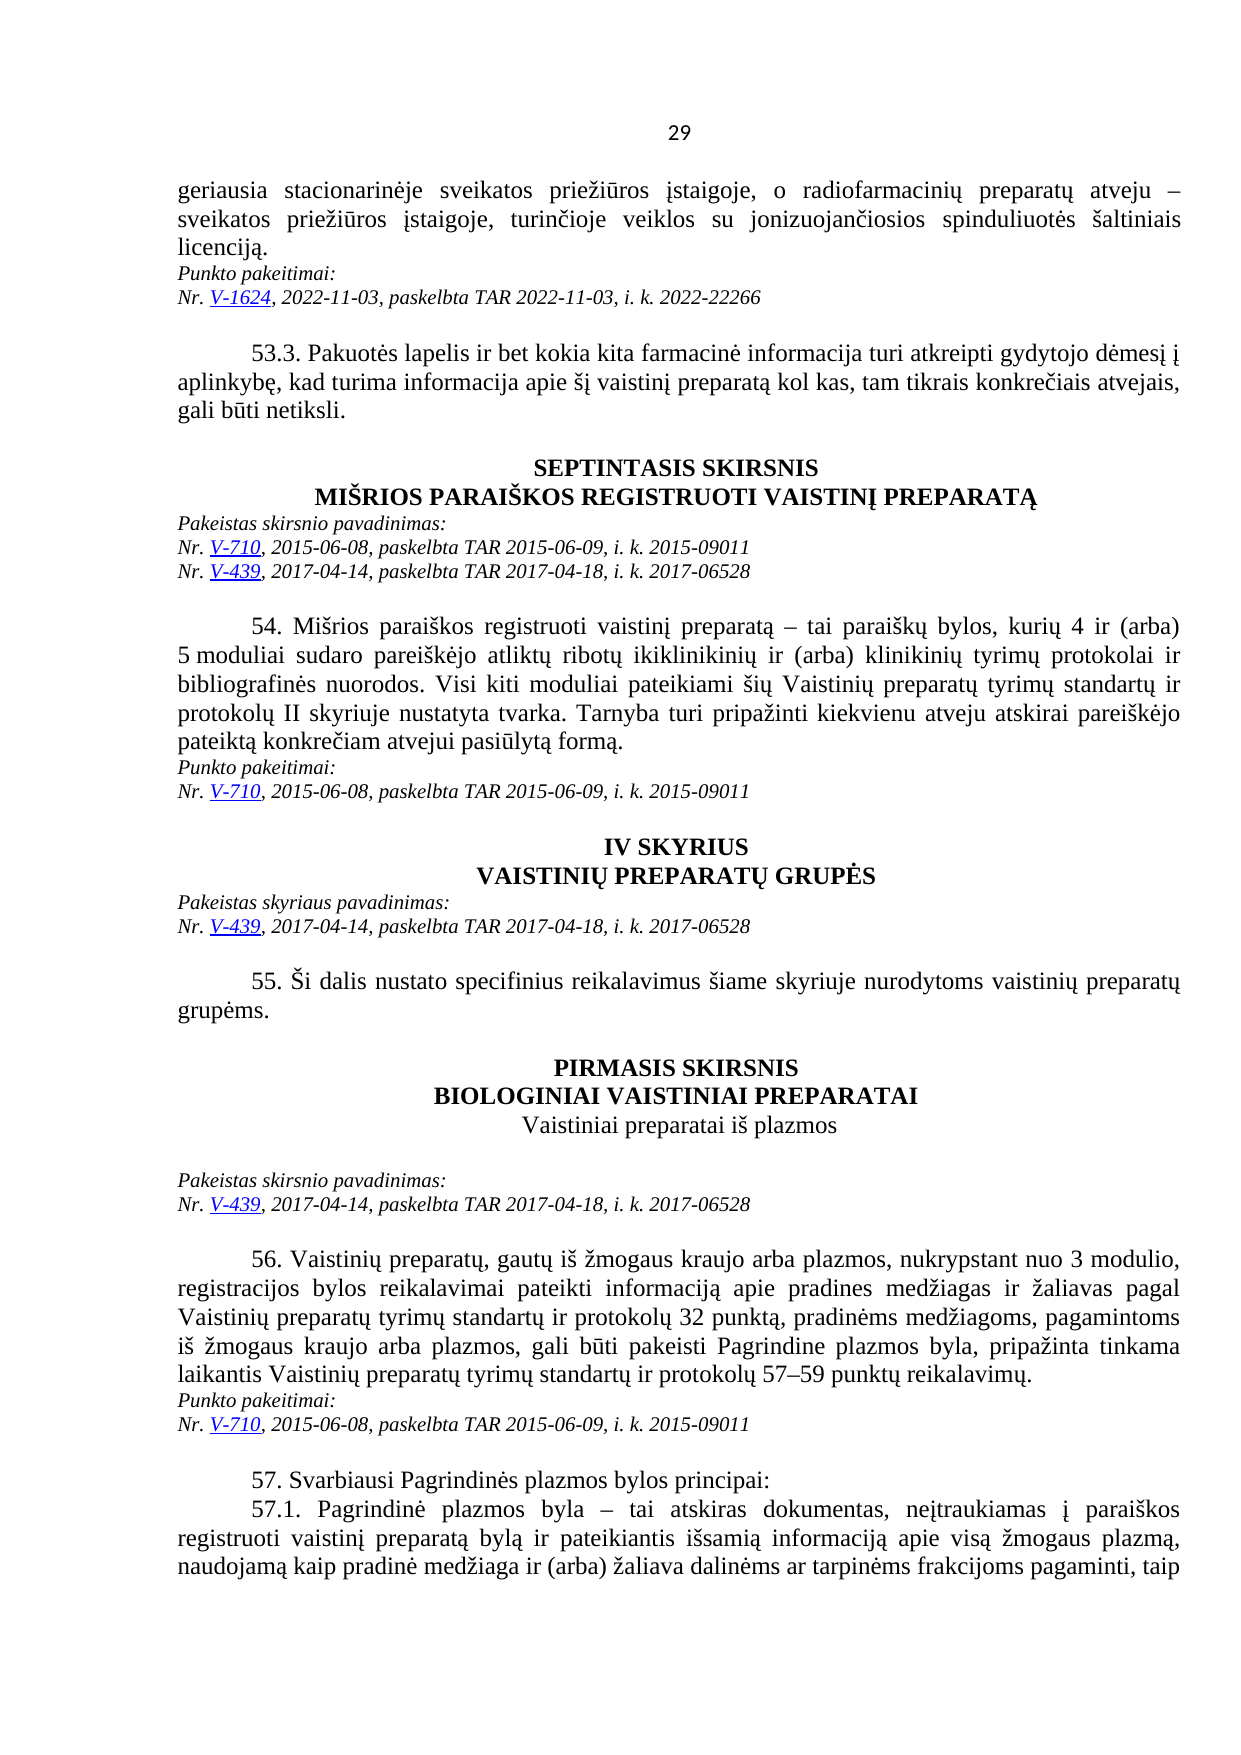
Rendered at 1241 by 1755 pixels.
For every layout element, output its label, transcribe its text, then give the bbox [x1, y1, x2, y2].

text Punkto pakeitimai: [177, 261, 1181, 285]
text 57. Svarbiausi Pagrindinės plazmos bylos principai: [177, 1465, 1181, 1494]
text Punkto pakeitimai: [177, 1388, 1181, 1412]
text Nr. V-710, 2015-06-08, paskelbta TAR 2015-06-09, i. k. 2015-09011 [177, 1412, 1181, 1436]
text 54. Mišrios paraiškos registruoti vaistinį preparatą – tai paraiškų bylos, kurių 4 ir (arba) 5 moduliai sudaro pareiškėjo atliktų ribotų ikiklinikinių ir (arba) klinikinių tyrimų protokolai ir bibliografinės nuorodos. Visi kiti moduliai pateikiami šių Vaistinių preparatų tyrimų standartų ir protokolų II skyriuje nustatyta tvarka. Tarnyba turi pripažinti kiekvienu atveju atskirai pareiškėjo pateiktą konkrečiam atvejui pasiūlytą formą. [177, 611, 1181, 755]
text Punkto pakeitimai: [177, 755, 1181, 779]
text Nr. V-439, 2017-04-14, paskelbta TAR 2017-04-18, i. k. 2017-06528 [177, 559, 1181, 583]
text Nr. V-439, 2017-04-14, paskelbta TAR 2017-04-18, i. k. 2017-06528 [177, 1192, 1181, 1216]
text 53.3. Pakuotės lapelis ir bet kokia kita farmacinė informacija turi atkreipti gydytojo dėmesį į aplinkybę, kad turima informacija apie šį vaistinį preparatą kol kas, tam tikrais konkrečiais atvejais, gali būti netiksli. [177, 338, 1181, 424]
text 55. Ši dalis nustato specifinius reikalavimus šiame skyriuje nurodytoms vaistinių preparatų grupėms. [177, 966, 1181, 1024]
text Nr. V-439, 2017-04-14, paskelbta TAR 2017-04-18, i. k. 2017-06528 [177, 914, 1181, 938]
text SEPTINTASIS SKIRSNIS MIŠRIOS PARAIŠKOS REGISTRUOTI VAISTINĮ PREPARATĄ [177, 453, 1181, 511]
text IV SKYRIUS VAISTINIŲ PREPARATŲ GRUPĖS [177, 832, 1181, 889]
text Nr. V-1624, 2022-11-03, paskelbta TAR 2022-11-03, i. k. 2022-22266 [177, 285, 1181, 309]
text Pakeistas skirsnio pavadinimas: [177, 511, 1181, 534]
text 57.1. Pagrindinė plazmos byla – tai atskiras dokumentas, neįtraukiamas į paraiškos registruoti vaistinį preparatą bylą ir pateikiantis išsamią informaciją apie visą žmogaus plazmą, naudojamą kaip pradinė medžiaga ir (arba) žaliava dalinėms ar tarpinėms frakcijoms pagaminti, taip [177, 1494, 1181, 1580]
text Pakeistas skyriaus pavadinimas: [177, 889, 1181, 914]
text Nr. V-710, 2015-06-08, paskelbta TAR 2015-06-09, i. k. 2015-09011 [177, 534, 1181, 559]
text Pakeistas skirsnio pavadinimas: [177, 1168, 1181, 1192]
text Vaistiniai preparatai iš plazmos [177, 1110, 1181, 1139]
text Nr. V-710, 2015-06-08, paskelbta TAR 2015-06-09, i. k. 2015-09011 [177, 779, 1181, 803]
text 56. Vaistinių preparatų, gautų iš žmogaus kraujo arba plazmos, nukrypstant nuo 3 modulio, registracijos bylos reikalavimai pateikti informaciją apie pradines medžiagas ir žaliavas pagal Vaistinių preparatų tyrimų standartų ir protokolų 32 punktą, pradinėms medžiagoms, pagamintoms iš žmogaus kraujo arba plazmos, gali būti pakeisti Pagrindine plazmos byla, pripažinta tinkama laikantis Vaistinių preparatų tyrimų standartų ir protokolų 57–59 punktų reikalavimų. [177, 1244, 1181, 1388]
text PIRMASIS SKIRSNIS BIOLOGINIAI VAISTINIAI PREPARATAI [177, 1053, 1181, 1110]
text geriausia stacionarinėje sveikatos priežiūros įstaigoje, o radiofarmacinių preparatų atveju – sveikatos priežiūros įstaigoje, turinčioje veiklos su jonizuojančiosios spinduliuotės šaltiniais licenciją. [177, 175, 1181, 261]
